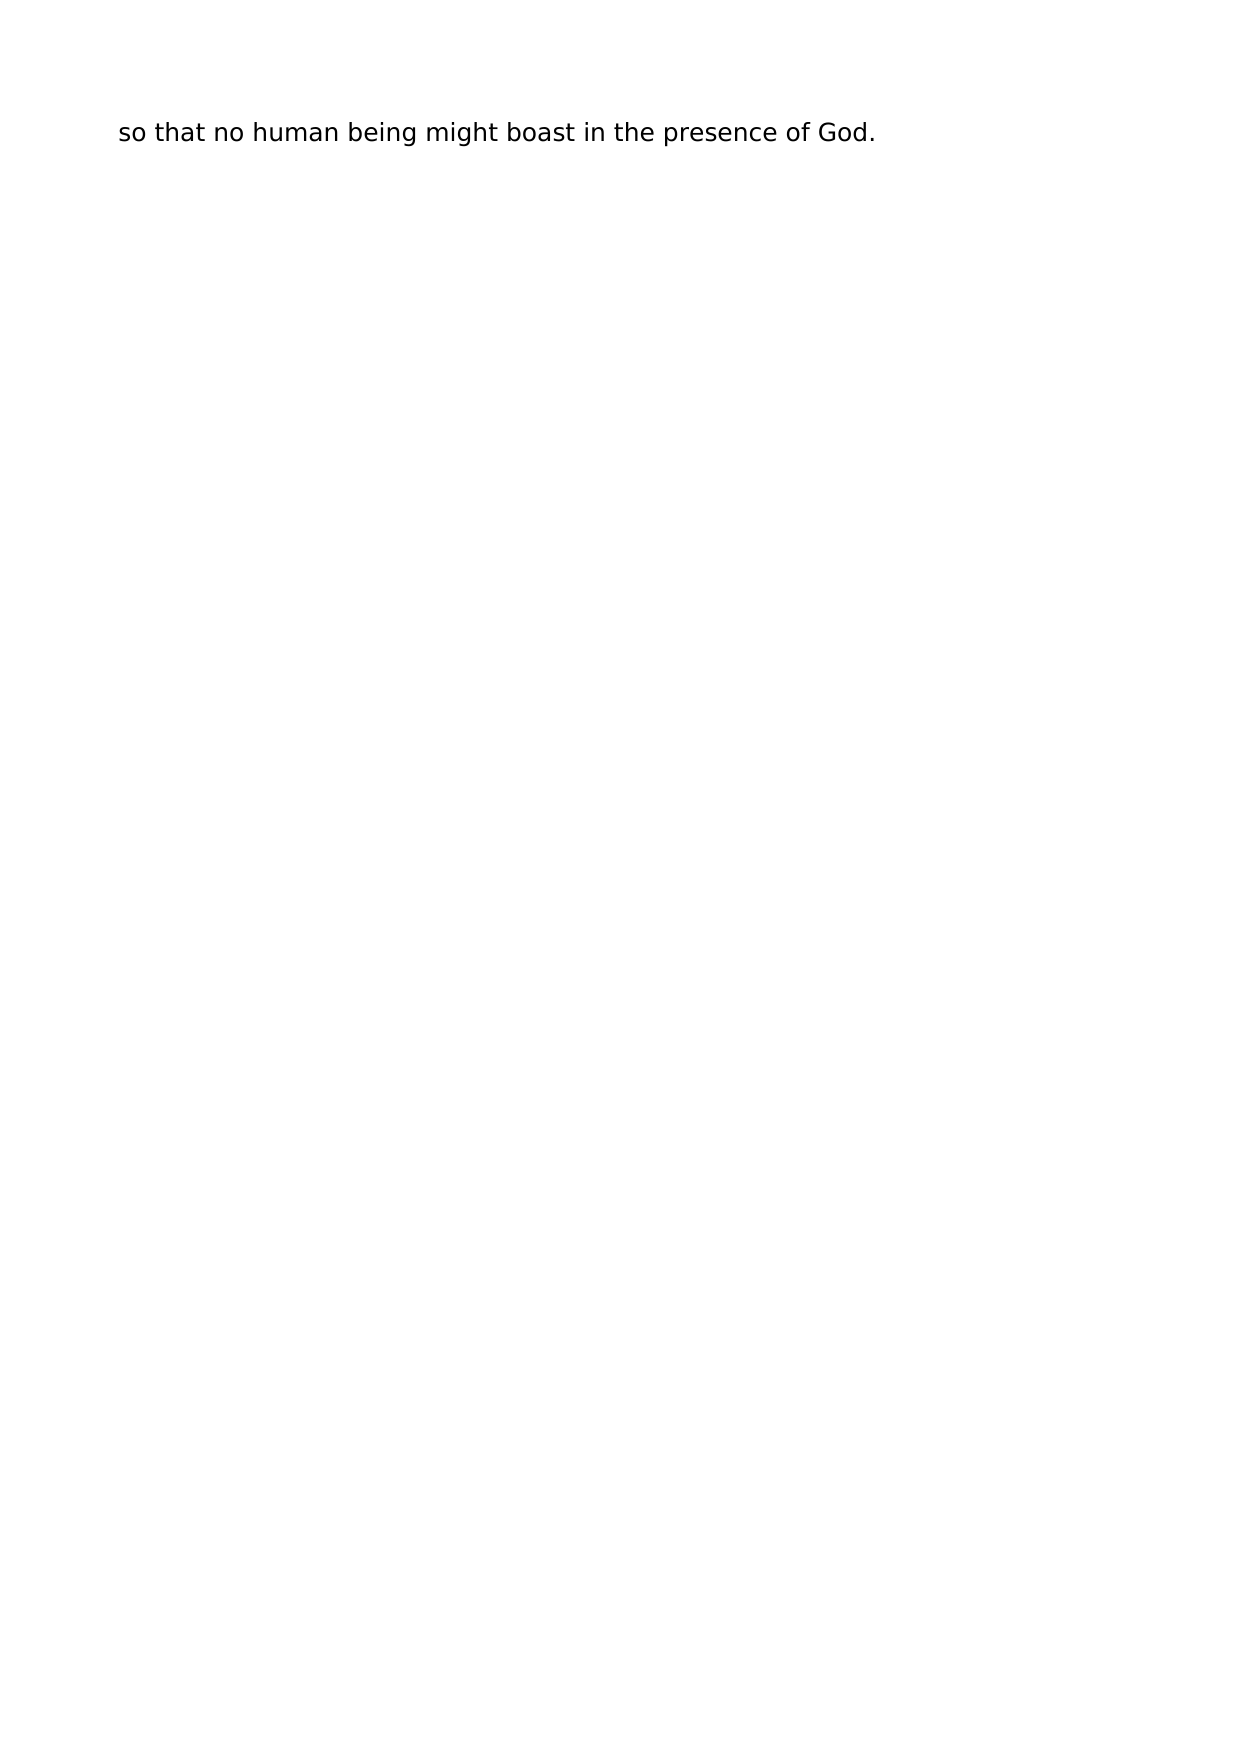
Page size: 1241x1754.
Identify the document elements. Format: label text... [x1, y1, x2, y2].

text so that no human being might boast in the presence of God. [118, 118, 1122, 147]
